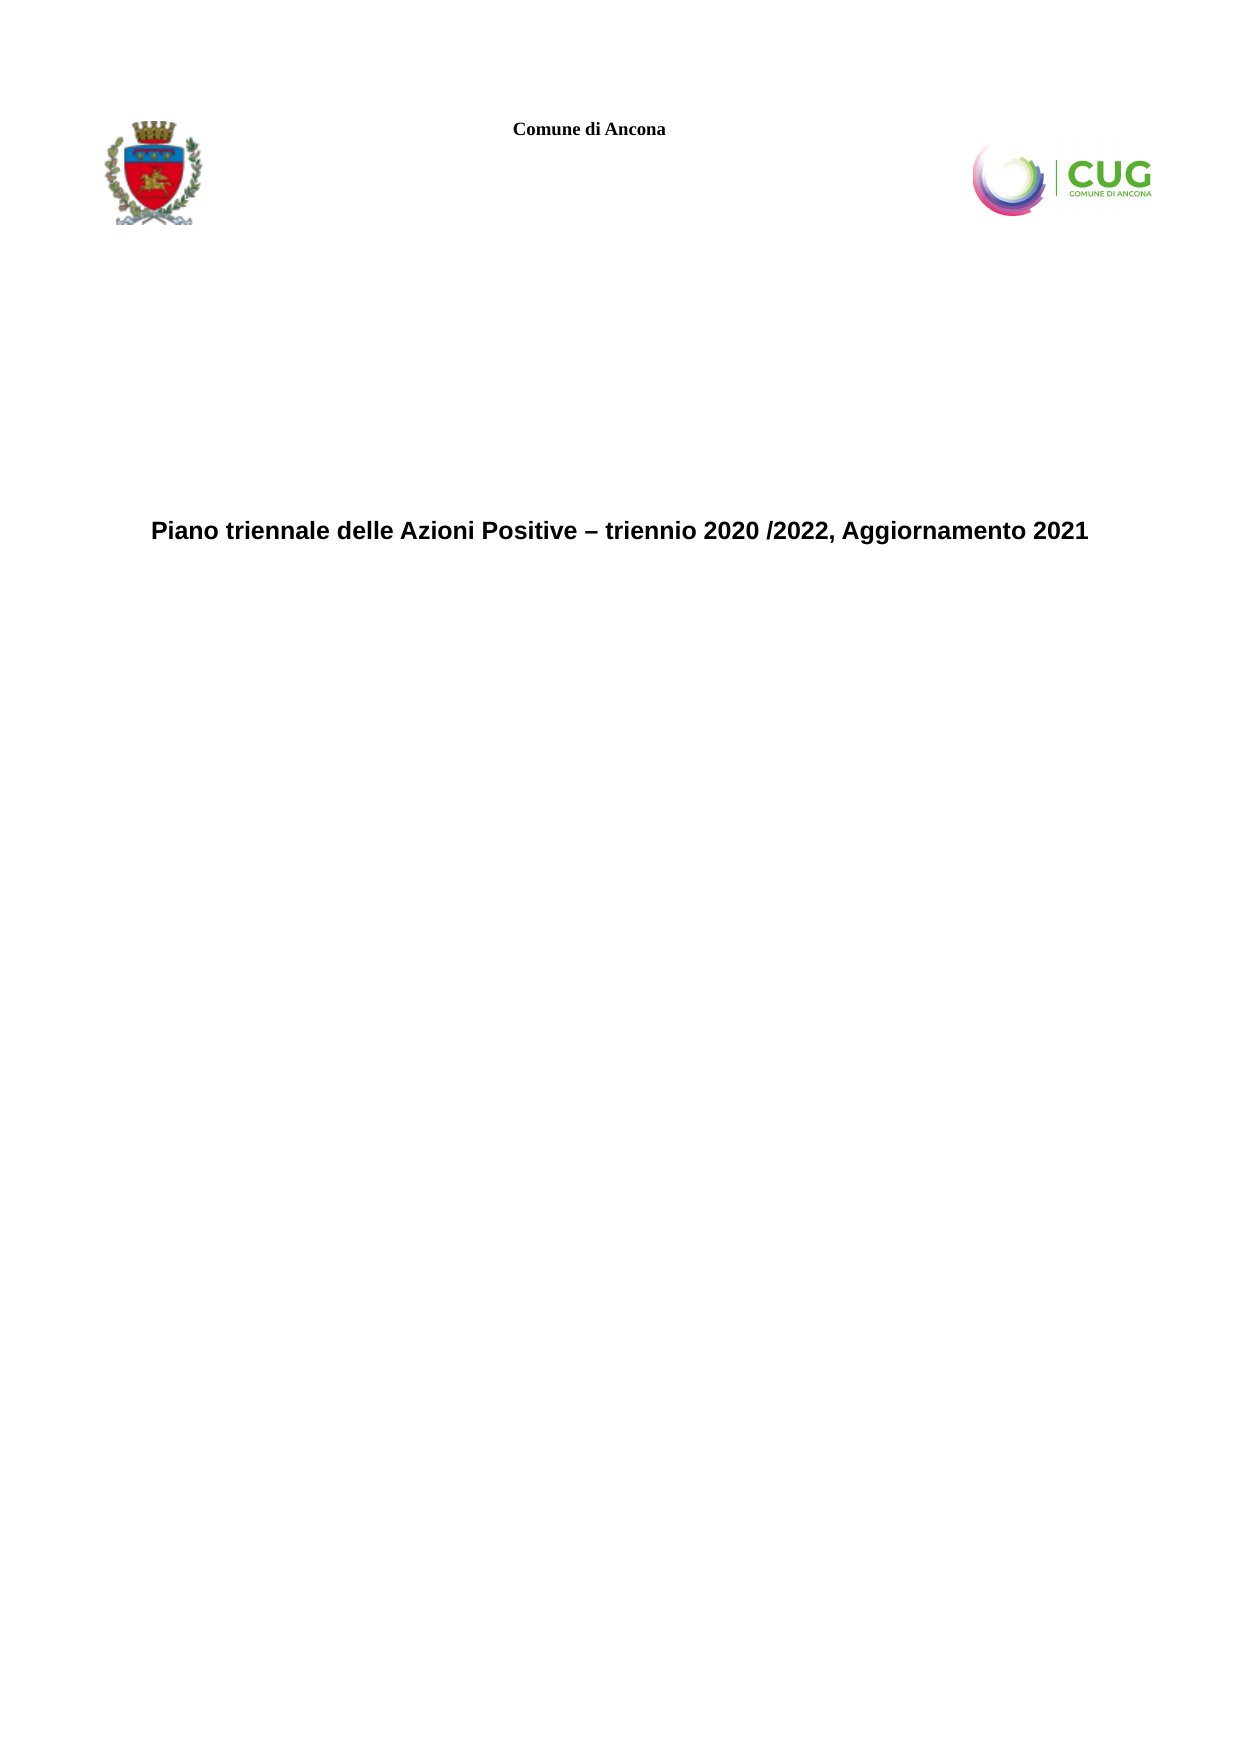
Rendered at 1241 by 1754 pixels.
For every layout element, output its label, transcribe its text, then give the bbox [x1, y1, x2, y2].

picture [972, 135, 1153, 216]
text Comune di Ancona [118, 118, 1122, 140]
text Piano triennale delle Azioni Positive – triennio 2020 /2022, Aggiornamento 2021 [118, 516, 1122, 544]
picture [102, 121, 206, 225]
